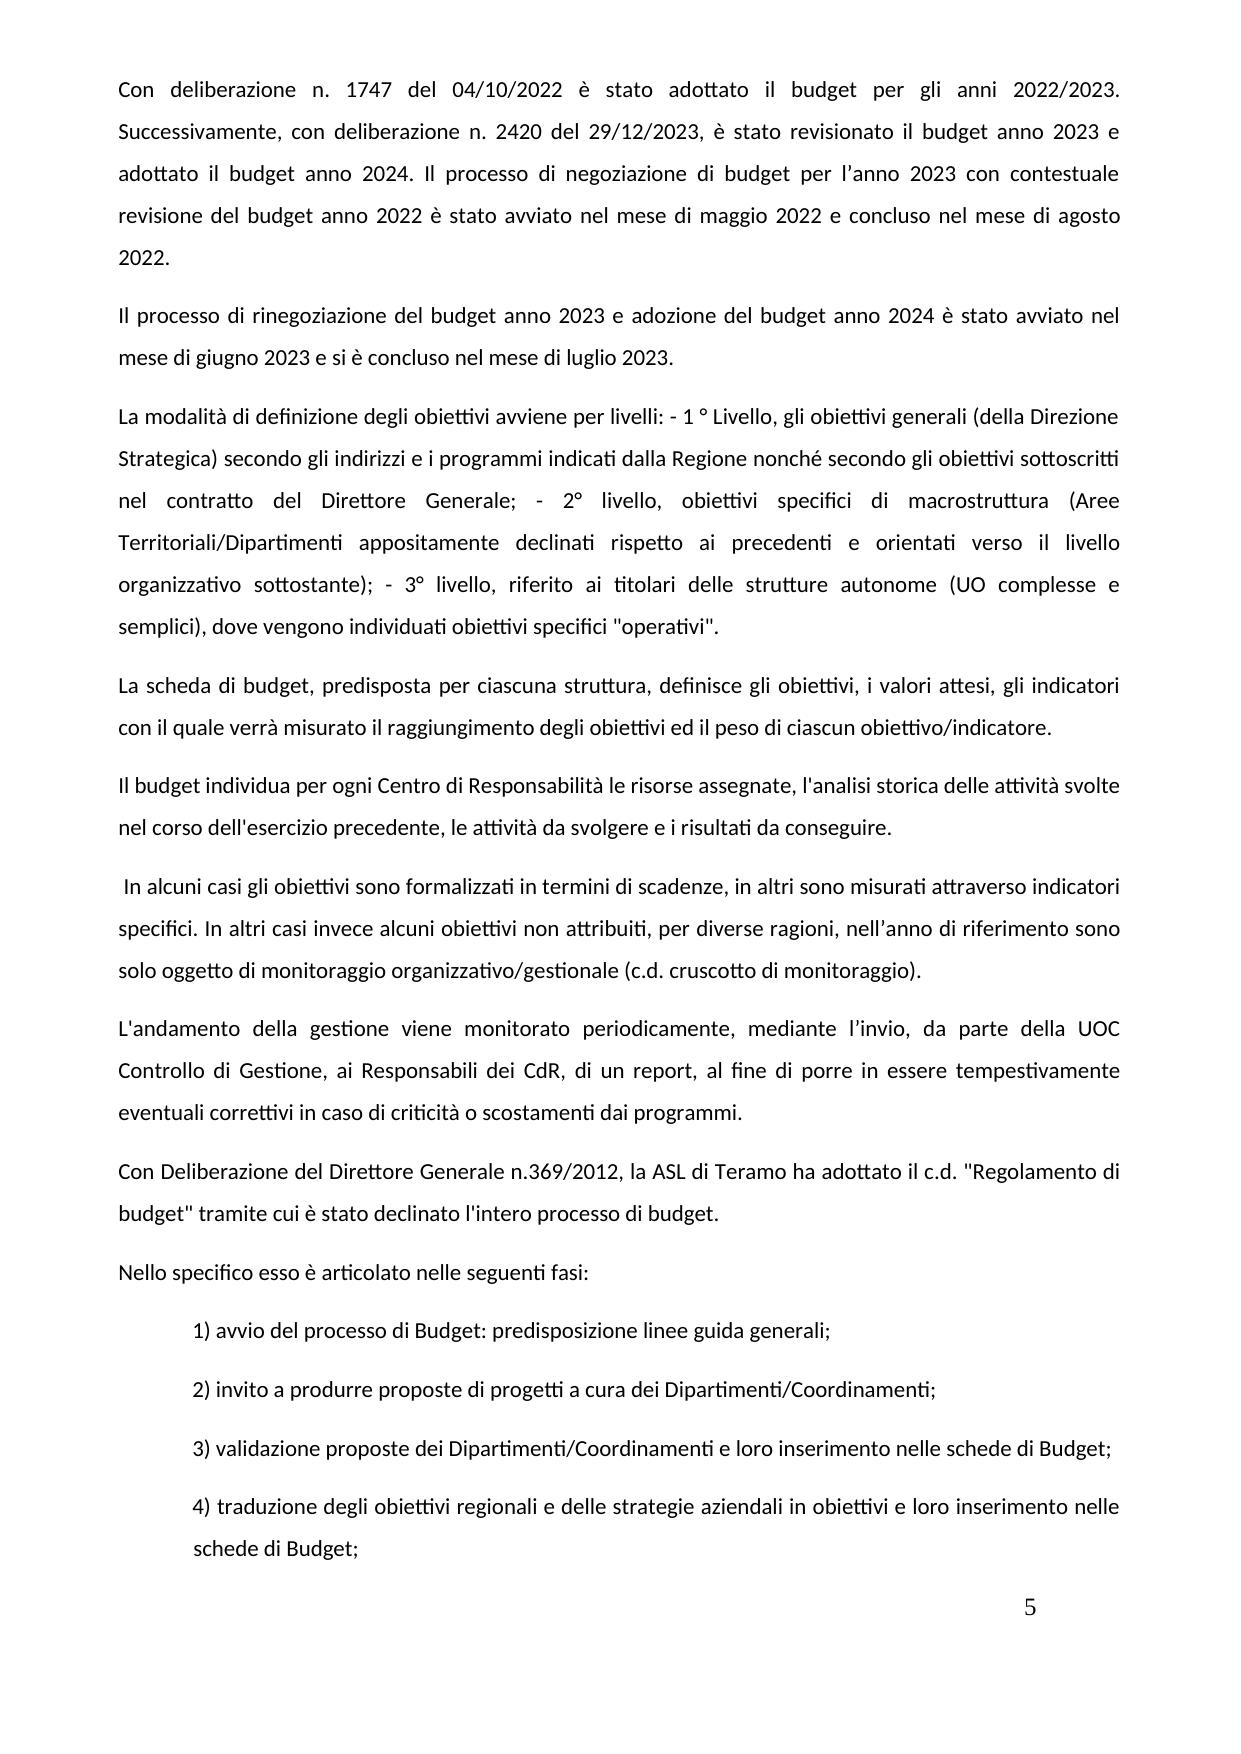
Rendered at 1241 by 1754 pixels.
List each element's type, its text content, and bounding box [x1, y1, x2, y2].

text Il processo di rinegoziazione del budget anno 2023 e adozione del budget anno 2024 è stato avviato nel mese di giugno 2023 e si è concluso nel mese di luglio 2023. [118, 302, 1122, 372]
text 1) avvio del processo di Budget: predisposizione linee guida generali; [192, 1316, 1122, 1344]
text In alcuni casi gli obiettivi sono formalizzati in termini di scadenze, in altri sono misurati attraverso indicatori specifici. In altri casi invece alcuni obiettivi non attribuiti, per diverse ragioni, nell’anno di riferimento sono solo oggetto di monitoraggio organizzativo/gestionale (c.d. cruscotto di monitoraggio). [118, 872, 1122, 984]
text 4) traduzione degli obiettivi regionali e delle strategie aziendali in obiettivi e loro inserimento nelle schede di Budget; [192, 1492, 1122, 1562]
text L'andamento della gestione viene monitorato periodicamente, mediante l’invio, da parte della UOC Controllo di Gestione, ai Responsabili dei CdR, di un report, al fine di porre in essere tempestivamente eventuali correttivi in caso di criticità o scostamenti dai programmi. [118, 1014, 1122, 1127]
text Con Deliberazione del Direttore Generale n.369/2012, la ASL di Teramo ha adottato il c.d. "Regolamento di budget" tramite cui è stato declinato l'intero processo di budget. [118, 1157, 1122, 1227]
text Il budget individua per ogni Centro di Responsabilità le risorse assegnate, l'analisi storica delle attività svolte nel corso dell'esercizio precedente, le attività da svolgere e i risultati da conseguire. [118, 771, 1122, 841]
text Con deliberazione n. 1747 del 04/10/2022 è stato adottato il budget per gli anni 2022/2023. Successivamente, con deliberazione n. 2420 del 29/12/2023, è stato revisionato il budget anno 2023 e adottato il budget anno 2024. Il processo di negoziazione di budget per l’anno 2023 con contestuale revisione del budget anno 2022 è stato avviato nel mese di maggio 2022 e concluso nel mese di agosto 2022. [118, 75, 1122, 271]
text La scheda di budget, predisposta per ciascuna struttura, definisce gli obiettivi, i valori attesi, gli indicatori con il quale verrà misurato il raggiungimento degli obiettivi ed il peso di ciascun obiettivo/indicatore. [118, 671, 1122, 741]
text La modalità di definizione degli obiettivi avviene per livelli: - 1 ° Livello, gli obiettivi generali (della Direzione Strategica) secondo gli indirizzi e i programmi indicati dalla Regione nonché secondo gli obiettivi sottoscritti nel contratto del Direttore Generale; - 2° livello, obiettivi specifici di macrostruttura (Aree Territoriali/Dipartimenti appositamente declinati rispetto ai precedenti e orientati verso il livello organizzativo sottostante); - 3° livello, riferito ai titolari delle strutture autonome (UO complesse e semplici), dove vengono individuati obiettivi specifici "operativi". [118, 402, 1122, 640]
text Nello specifico esso è articolato nelle seguenti fasi: [118, 1258, 1122, 1286]
text 2) invito a produrre proposte di progetti a cura dei Dipartimenti/Coordinamenti; [192, 1375, 1122, 1403]
text 3) validazione proposte dei Dipartimenti/Coordinamenti e loro inserimento nelle schede di Budget; [192, 1434, 1122, 1462]
